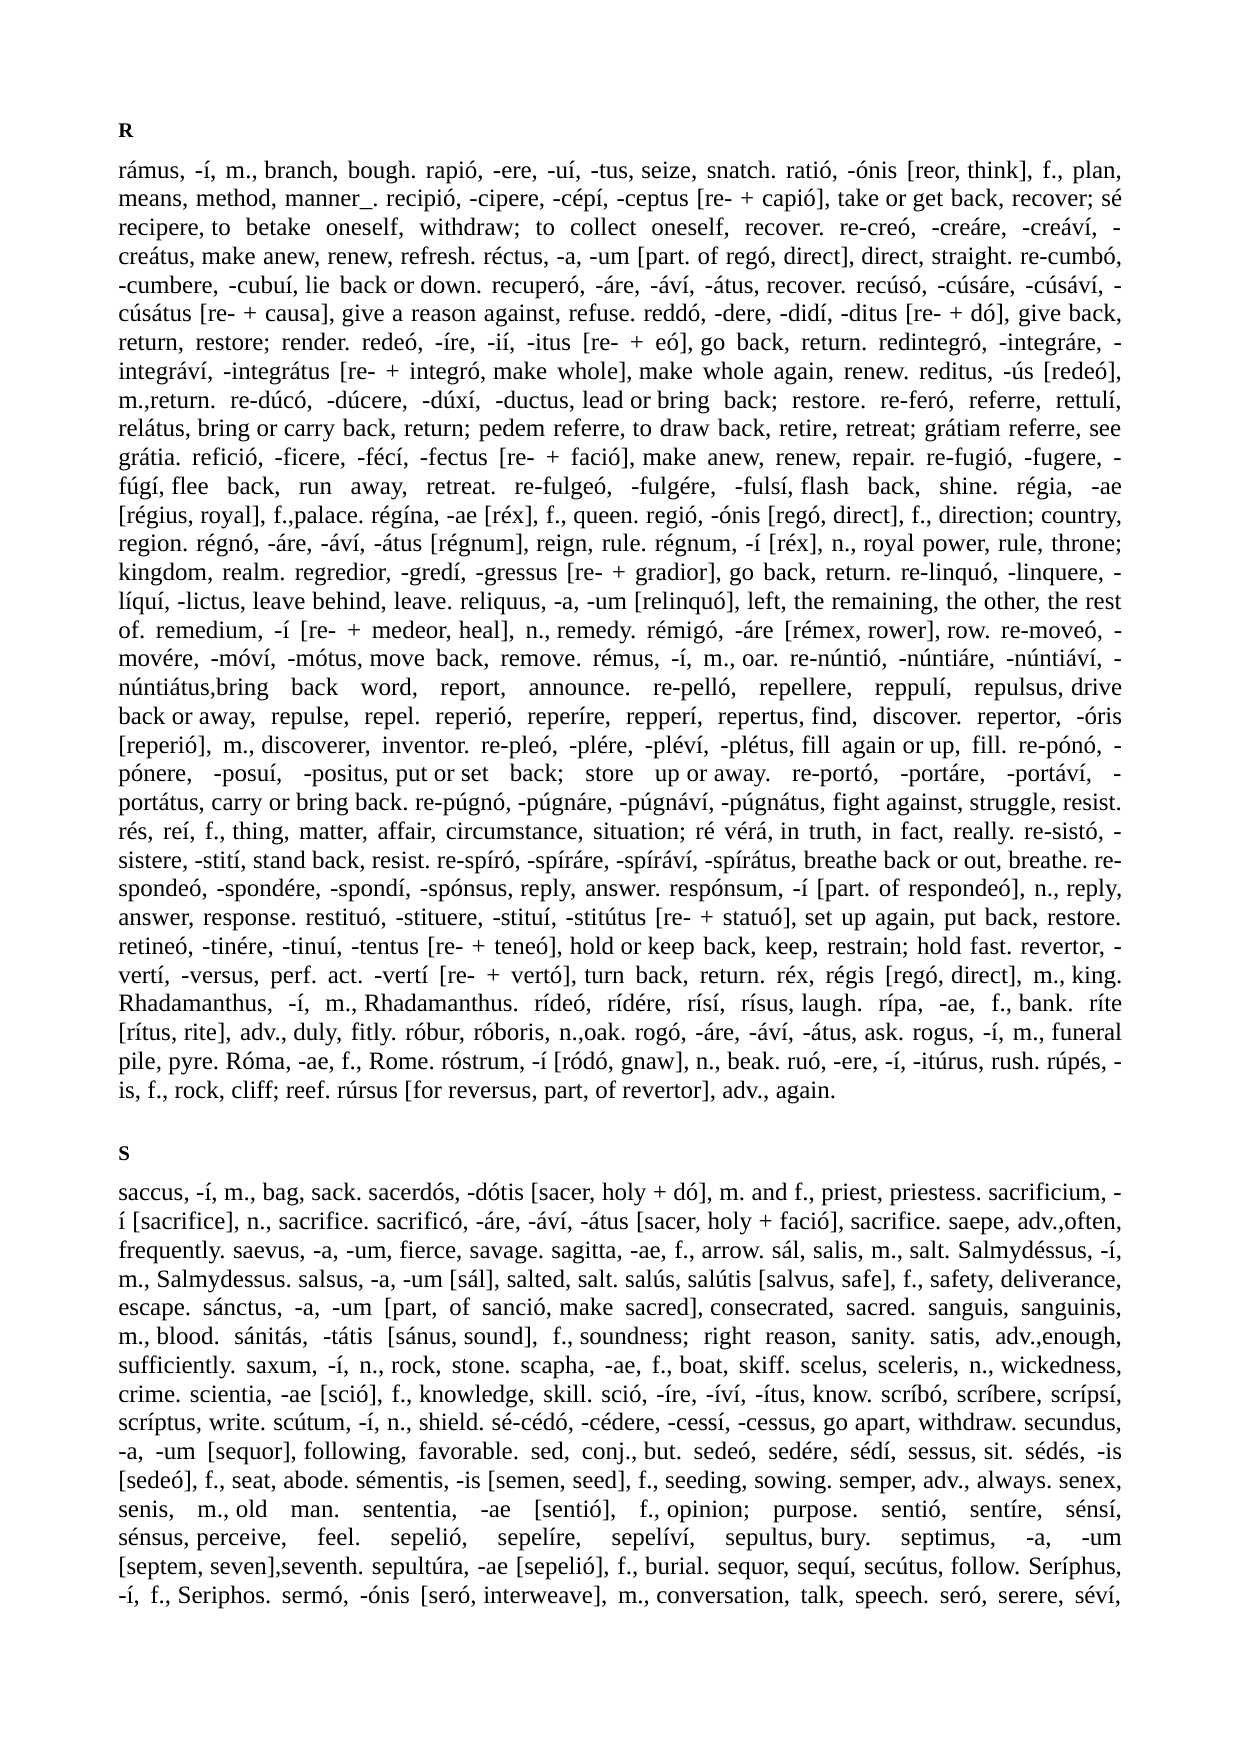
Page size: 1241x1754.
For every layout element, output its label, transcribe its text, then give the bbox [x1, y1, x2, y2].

text rámus, -í, m., branch, bough. rapió, -ere, -uí, -tus, seize, snatch. ratió, -ónis [reor, think], f., plan, means, method, manner_. recipió, -cipere, -cépí, -ceptus [re- + capió], take or get back, recover; sé recipere, to betake oneself, withdraw; to collect oneself, recover. re-creó, -creáre, -creáví, -creátus, make anew, renew, refresh. réctus, -a, -um [part. of regó, direct], direct, straight. re-cumbó, -cumbere, -cubuí, lie back or down. recuperó, -áre, -áví, -átus, recover. recúsó, -cúsáre, -cúsáví, -cúsátus [re- + causa], give a reason against, refuse. reddó, -dere, -didí, -ditus [re- + dó], give back, return, restore; render. redeó, -íre, -ií, -itus [re- + eó], go back, return. redintegró, -integráre, -integráví, -integrátus [re- + integró, make whole], make whole again, renew. reditus, -ús [redeó], m.,return. re-dúcó, -dúcere, -dúxí, -ductus, lead or bring back; restore. re-feró, referre, rettulí, relátus, bring or carry back, return; pedem referre, to draw back, retire, retreat; grátiam referre, see grátia. refició, -ficere, -fécí, -fectus [re- + fació], make anew, renew, repair. re-fugió, -fugere, -fúgí, flee back, run away, retreat. re-fulgeó, -fulgére, -fulsí, flash back, shine. régia, -ae [régius, royal], f.,palace. régína, -ae [réx], f., queen. regió, -ónis [regó, direct], f., direction; country, region. régnó, -áre, -áví, -átus [régnum], reign, rule. régnum, -í [réx], n., royal power, rule, throne; kingdom, realm. regredior, -gredí, -gressus [re- + gradior], go back, return. re-linquó, -linquere, -líquí, -lictus, leave behind, leave. reliquus, -a, -um [relinquó], left, the remaining, the other, the rest of. remedium, -í [re- + medeor, heal], n., remedy. rémigó, -áre [rémex, rower], row. re-moveó, -movére, -móví, -mótus, move back, remove. rémus, -í, m., oar. re-núntió, -núntiáre, -núntiáví, -núntiátus,bring back word, report, announce. re-pelló, repellere, reppulí, repulsus, drive back or away, repulse, repel. reperió, reperíre, repperí, repertus, find, discover. repertor, -óris [reperió], m., discoverer, inventor. re-pleó, -plére, -pléví, -plétus, fill again or up, fill. re-pónó, -pónere, -posuí, -positus, put or set back; store up or away. re-portó, -portáre, -portáví, -portátus, carry or bring back. re-púgnó, -púgnáre, -púgnáví, -púgnátus, fight against, struggle, resist. rés, reí, f., thing, matter, affair, circumstance, situation; ré vérá, in truth, in fact, really. re-sistó, -sistere, -stití, stand back, resist. re-spíró, -spíráre, -spíráví, -spírátus, breathe back or out, breathe. re-spondeó, -spondére, -spondí, -spónsus, reply, answer. respónsum, -í [part. of respondeó], n., reply, answer, response. restituó, -stituere, -stituí, -stitútus [re- + statuó], set up again, put back, restore. retineó, -tinére, -tinuí, -tentus [re- + teneó], hold or keep back, keep, restrain; hold fast. revertor, -vertí, -versus, perf. act. -vertí [re- + vertó], turn back, return. réx, régis [regó, direct], m., king. Rhadamanthus, -í, m., Rhadamanthus. rídeó, rídére, rísí, rísus, laugh. rípa, -ae, f., bank. ríte [rítus, rite], adv., duly, fitly. róbur, róboris, n.,oak. rogó, -áre, -áví, -átus, ask. rogus, -í, m., funeral pile, pyre. Róma, -ae, f., Rome. róstrum, -í [ródó, gnaw], n., beak. ruó, -ere, -í, -itúrus, rush. rúpés, -is, f., rock, cliff; reef. rúrsus [for reversus, part, of revertor], adv., again. [118, 155, 1122, 1103]
text saccus, -í, m., bag, sack. sacerdós, -dótis [sacer, holy + dó], m. and f., priest, priestess. sacrificium, -í [sacrifice], n., sacrifice. sacrificó, -áre, -áví, -átus [sacer, holy + fació], sacrifice. saepe, adv.,often, frequently. saevus, -a, -um, fierce, savage. sagitta, -ae, f., arrow. sál, salis, m., salt. Salmydéssus, -í, m., Salmydessus. salsus, -a, -um [sál], salted, salt. salús, salútis [salvus, safe], f., safety, deliverance, escape. sánctus, -a, -um [part, of sanció, make sacred], consecrated, sacred. sanguis, sanguinis, m., blood. sánitás, -tátis [sánus, sound], f., soundness; right reason, sanity. satis, adv.,enough, sufficiently. saxum, -í, n., rock, stone. scapha, -ae, f., boat, skiff. scelus, sceleris, n., wickedness, crime. scientia, -ae [sció], f., knowledge, skill. sció, -íre, -íví, -ítus, know. scríbó, scríbere, scrípsí, scríptus, write. scútum, -í, n., shield. sé-cédó, -cédere, -cessí, -cessus, go apart, withdraw. secundus, -a, -um [sequor], following, favorable. sed, conj., but. sedeó, sedére, sédí, sessus, sit. sédés, -is [sedeó], f., seat, abode. sémentis, -is [semen, seed], f., seeding, sowing. semper, adv., always. senex, senis, m., old man. sententia, -ae [sentió], f., opinion; purpose. sentió, sentíre, sénsí, sénsus, perceive, feel. sepelió, sepelíre, sepelíví, sepultus, bury. septimus, -a, -um [septem, seven],seventh. sepultúra, -ae [sepelió], f., burial. sequor, sequí, secútus, follow. Seríphus, -í, f., Seriphos. sermó, -ónis [seró, interweave], m., conversation, talk, speech. seró, serere, séví, [118, 1177, 1122, 1609]
subtitle S [118, 1141, 1122, 1165]
subtitle R [118, 118, 1122, 142]
